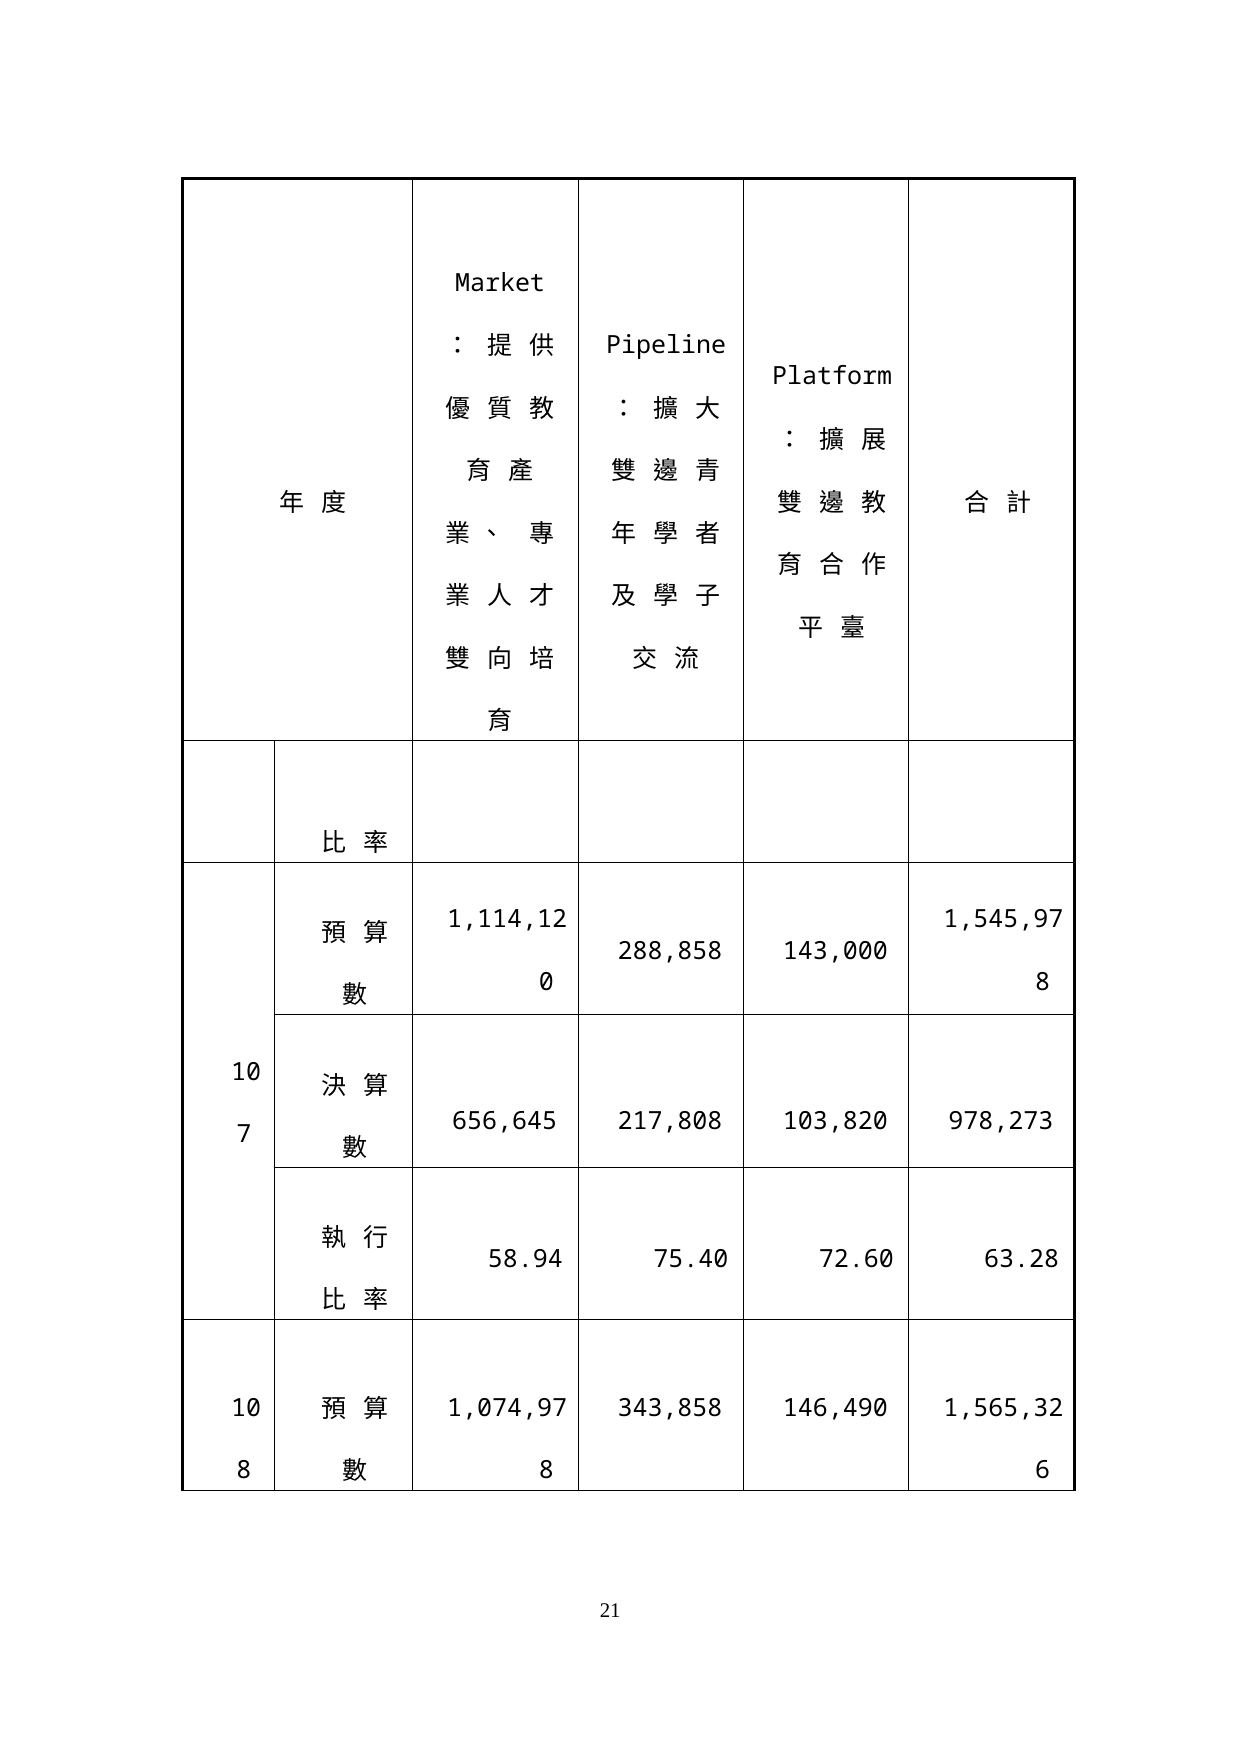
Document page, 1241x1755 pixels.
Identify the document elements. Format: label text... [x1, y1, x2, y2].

table_cell 比率 [275, 741, 412, 862]
table_cell 72.60 [744, 1168, 908, 1318]
table_cell 執行比率 [275, 1168, 412, 1318]
table_cell 656,645 [413, 1015, 578, 1167]
table_cell 1,074,978 [413, 1320, 578, 1490]
table_cell 108 [184, 1320, 274, 1490]
table_header Market：提供優質教育產業、專業人才雙向培育 [413, 180, 578, 740]
table_header Platform：擴展雙邊教育合作平臺 [744, 180, 908, 740]
table_header 年度 [184, 180, 412, 740]
table_cell 63.28 [909, 1168, 1073, 1318]
table_cell [413, 741, 578, 862]
table_cell 978,273 [909, 1015, 1073, 1167]
table_header 合計 [909, 180, 1073, 740]
table_cell 343,858 [579, 1320, 743, 1490]
table_cell [184, 741, 274, 862]
table_cell 預算數 [275, 863, 412, 1013]
table_cell 1,114,120 [413, 863, 578, 1013]
table_cell 預算數 [275, 1320, 412, 1490]
table_cell 217,808 [579, 1015, 743, 1167]
table_cell 146,490 [744, 1320, 908, 1490]
table_cell 1,565,326 [909, 1320, 1073, 1490]
table_cell 103,820 [744, 1015, 908, 1167]
table_cell 75.40 [579, 1168, 743, 1318]
table_cell 107 [184, 863, 274, 1318]
table_cell [744, 741, 908, 862]
table_cell 143,000 [744, 863, 908, 1013]
table_cell 58.94 [413, 1168, 578, 1318]
table_cell [579, 741, 743, 862]
table_cell 決算數 [275, 1015, 412, 1167]
table_cell [909, 741, 1073, 862]
table_header Pipeline：擴大雙邊青年學者及學子交流 [579, 180, 743, 740]
table_cell 288,858 [579, 863, 743, 1013]
table_cell 1,545,978 [909, 863, 1073, 1013]
